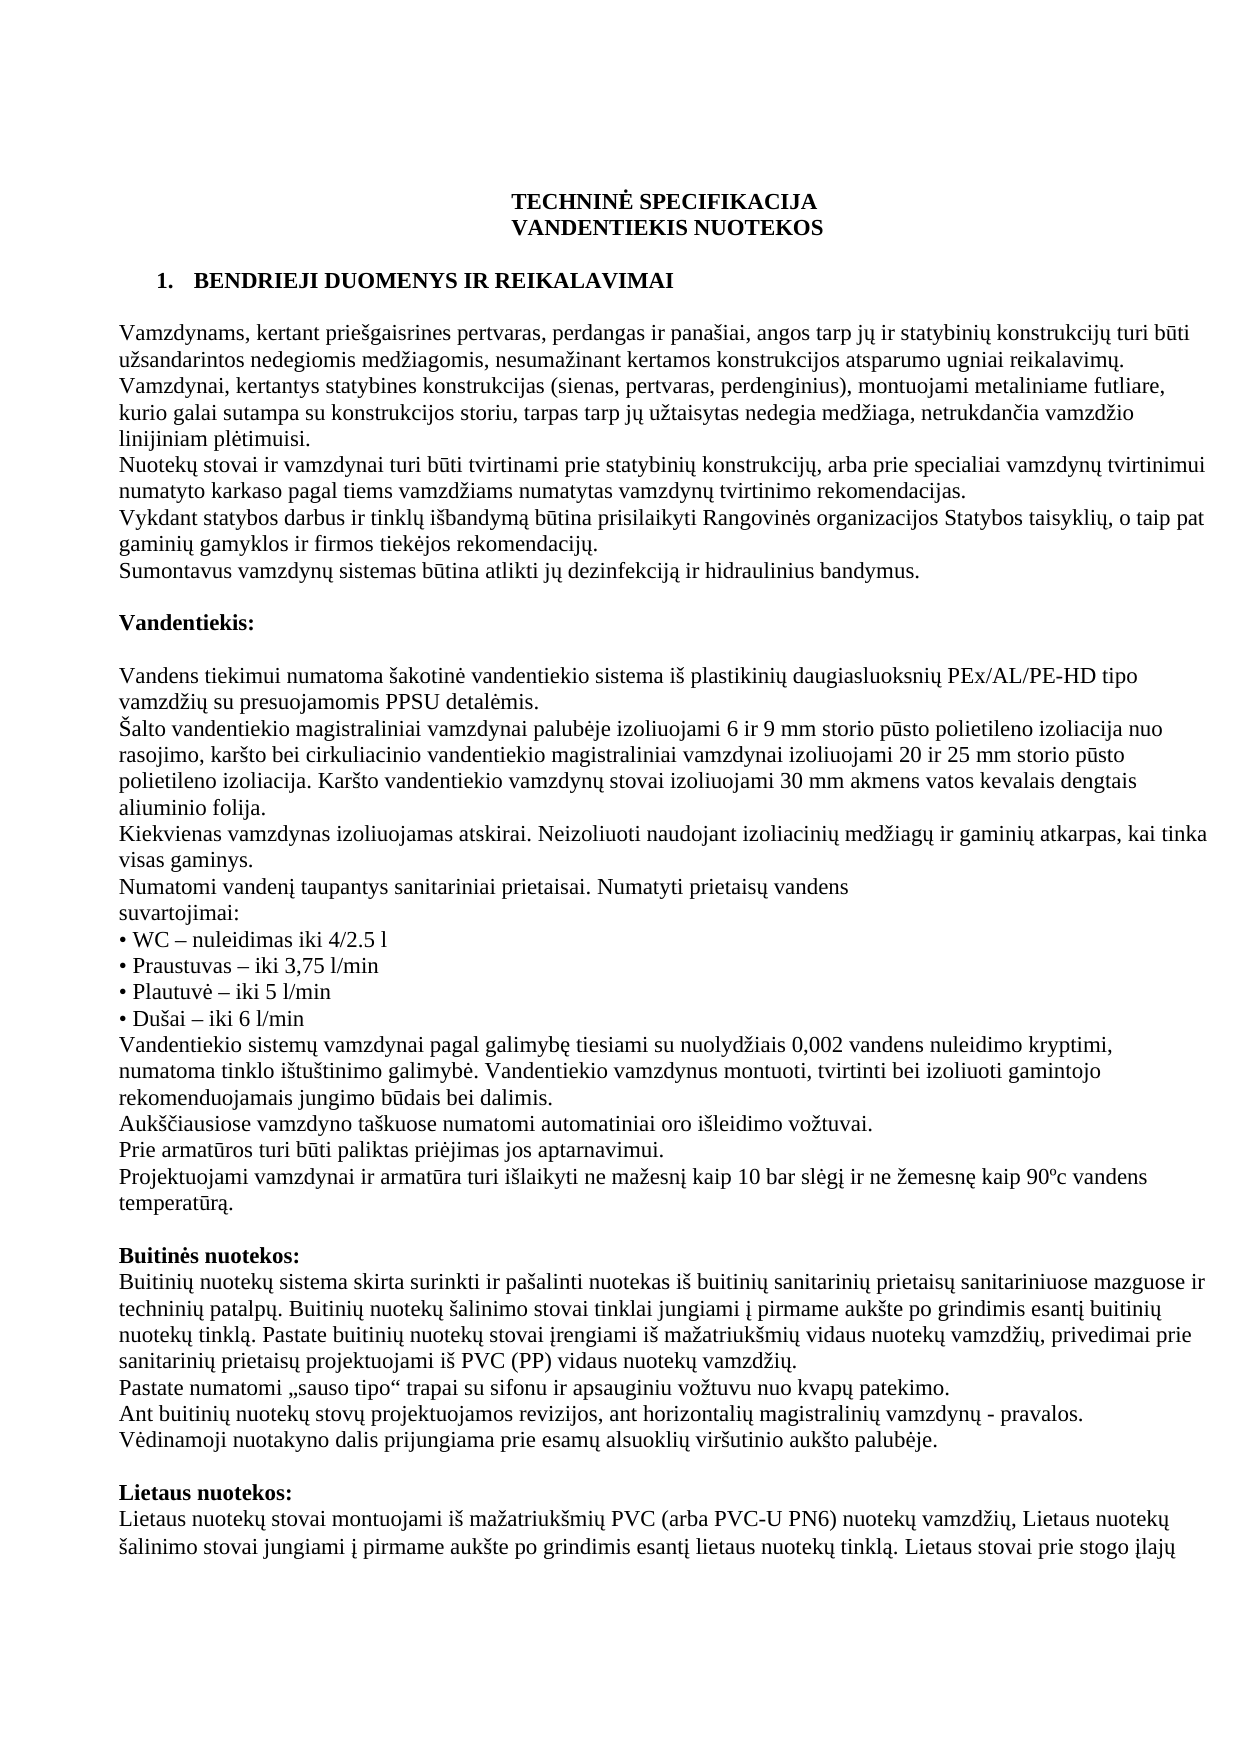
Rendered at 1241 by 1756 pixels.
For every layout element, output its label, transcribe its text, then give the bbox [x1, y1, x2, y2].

text Lietaus nuotekos: [119, 1479, 1216, 1505]
text Prie armatūros turi būti paliktas priėjimas jos aptarnavimui. [119, 1136, 1216, 1163]
text Vėdinamoji nuotakyno dalis prijungiama prie esamų alsuoklių viršutinio aukšto palubėje. [119, 1426, 1216, 1453]
text Sumontavus vamzdynų sistemas būtina atlikti jų dezinfekciją ir hidraulinius bandymus. [119, 557, 1216, 583]
text suvartojimai: [119, 899, 1216, 926]
text • Dušai – iki 6 l/min [119, 1005, 1216, 1031]
text Nuotekų stovai ir vamzdynai turi būti tvirtinami prie statybinių konstrukcijų, arba prie specialiai vamzdynų tvirtinimui numatyto karkaso pagal tiems vamzdžiams numatytas vamzdynų tvirtinimo rekomendacijas. [119, 451, 1216, 504]
text VANDENTIEKIS NUOTEKOS [119, 214, 1216, 240]
text • Plautuvė – iki 5 l/min [119, 978, 1216, 1005]
text Aukščiausiose vamzdyno taškuose numatomi automatiniai oro išleidimo vožtuvai. [119, 1110, 1216, 1136]
text Buitinės nuotekos: [119, 1242, 1216, 1268]
text Buitinių nuotekų sistema skirta surinkti ir pašalinti nuotekas iš buitinių sanitarinių prietaisų sanitariniuose mazguose ir techninių patalpų. Buitinių nuotekų šalinimo stovai tinklai jungiami į pirmame aukšte po grindimis esantį buitinių nuotekų tinklą. Pastate buitinių nuotekų stovai įrengiami iš mažatriukšmių vidaus nuotekų vamzdžių, privedimai prie sanitarinių prietaisų projektuojami iš PVC (PP) vidaus nuotekų vamzdžių. [119, 1268, 1216, 1374]
text Šalto vandentiekio magistraliniai vamzdynai palubėje izoliuojami 6 ir 9 mm storio pūsto polietileno izoliacija nuo rasojimo, karšto bei cirkuliacinio vandentiekio magistraliniai vamzdynai izoliuojami 20 ir 25 mm storio pūsto polietileno izoliacija. Karšto vandentiekio vamzdynų stovai izoliuojami 30 mm akmens vatos kevalais dengtais aliuminio folija. [119, 715, 1216, 820]
text Projektuojami vamzdynai ir armatūra turi išlaikyti ne mažesnį kaip 10 bar slėgį ir ne žemesnę kaip 90ºc vandens temperatūrą. [119, 1163, 1216, 1216]
text Vandentiekio sistemų vamzdynai pagal galimybę tiesiami su nuolydžiais 0,002 vandens nuleidimo kryptimi, [119, 1031, 1216, 1057]
text Pastate numatomi „sauso tipo“ trapai su sifonu ir apsauginiu vožtuvu nuo kvapų patekimo. [119, 1374, 1216, 1400]
text Vamzdynai, kertantys statybines konstrukcijas (sienas, pertvaras, perdenginius), montuojami metaliniame futliare, kurio galai sutampa su konstrukcijos storiu, tarpas tarp jų užtaisytas nedegia medžiaga, netrukdančia vamzdžio linijiniam plėtimuisi. [119, 372, 1216, 451]
text Vandens tiekimui numatoma šakotinė vandentiekio sistema iš plastikinių daugiasluoksnių PEx/AL/PE-HD tipo vamzdžių su presuojamomis PPSU detalėmis. [119, 662, 1216, 715]
text • WC – nuleidimas iki 4/2.5 l [119, 926, 1216, 952]
text Ant buitinių nuotekų stovų projektuojamos revizijos, ant horizontalių magistralinių vamzdynų - pravalos. [119, 1400, 1216, 1426]
text Vykdant statybos darbus ir tinklų išbandymą būtina prisilaikyti Rangovinės organizacijos Statybos taisyklių, o taip pat gaminių gamyklos ir firmos tiekėjos rekomendacijų. [119, 504, 1216, 557]
text numatoma tinklo ištuštinimo galimybė. Vandentiekio vamzdynus montuoti, tvirtinti bei izoliuoti gamintojo rekomenduojamais jungimo būdais bei dalimis. [119, 1057, 1216, 1110]
text TECHNINĖ SPECIFIKACIJA [119, 188, 1216, 214]
text Lietaus nuotekų stovai montuojami iš mažatriukšmių PVC (arba PVC-U PN6) nuotekų vamzdžių, Lietaus nuotekų šalinimo stovai jungiami į pirmame aukšte po grindimis esantį lietaus nuotekų tinklą. Lietaus stovai prie stogo įlajų [119, 1505, 1216, 1560]
text Numatomi vandenį taupantys sanitariniai prietaisai. Numatyti prietaisų vandens [119, 873, 1216, 899]
text • Praustuvas – iki 3,75 l/min [119, 952, 1216, 978]
list BENDRIEJI DUOMENYS IR REIKALAVIMAI [156, 267, 1216, 293]
text Kiekvienas vamzdynas izoliuojamas atskirai. Neizoliuoti naudojant izoliacinių medžiagų ir gaminių atkarpas, kai tinka visas gaminys. [119, 820, 1216, 873]
text Vandentiekis: [119, 609, 1216, 636]
text Vamzdynams, kertant priešgaisrines pertvaras, perdangas ir panašiai, angos tarp jų ir statybinių konstrukcijų turi būti užsandarintos nedegiomis medžiagomis, nesumažinant kertamos konstrukcijos atsparumo ugniai reikalavimų. [119, 319, 1216, 372]
